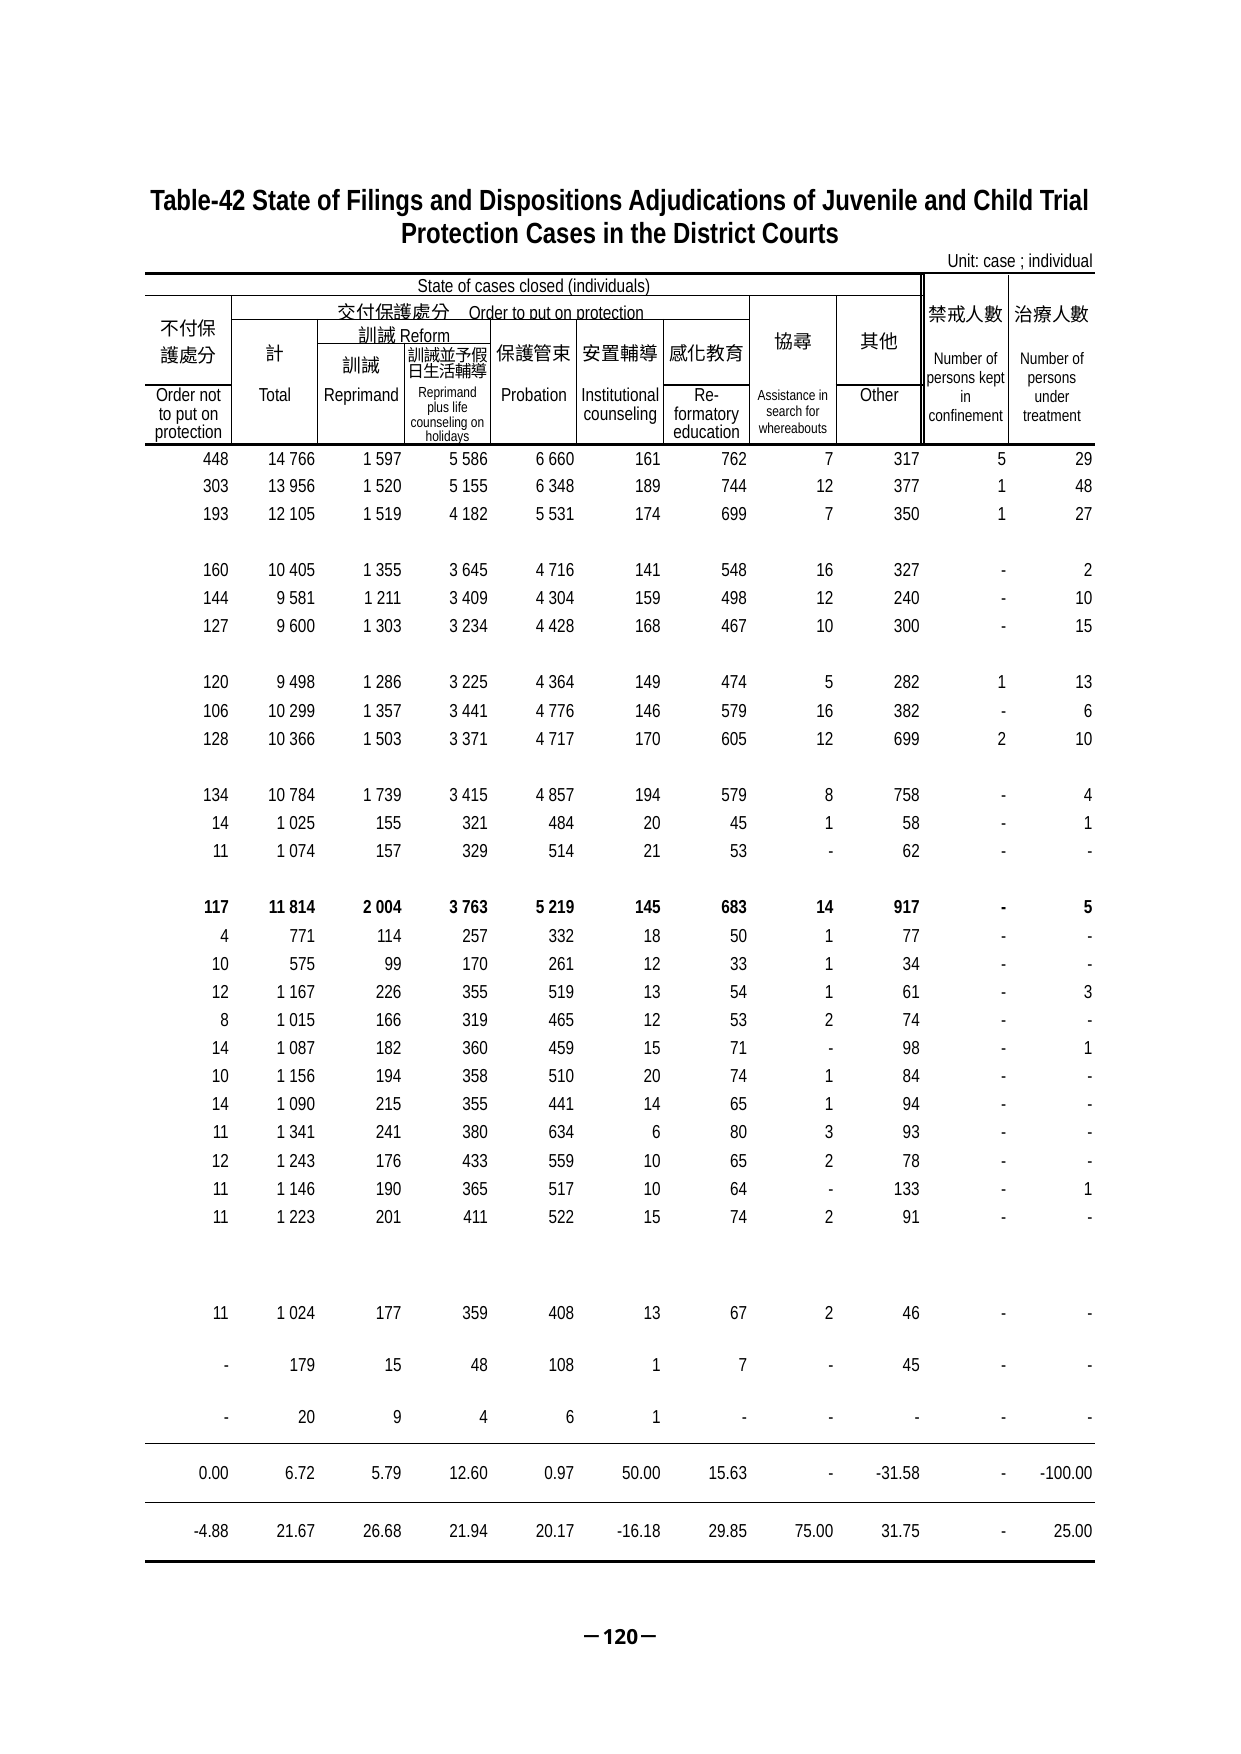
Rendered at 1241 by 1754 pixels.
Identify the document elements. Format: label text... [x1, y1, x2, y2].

table_cell 15.63 [663, 1444, 749, 1502]
table_cell 34 [836, 950, 922, 978]
table_cell [231, 1259, 318, 1287]
table_cell Reprimand [318, 384, 404, 443]
table_cell 10 [750, 612, 836, 640]
table_cell 1 [1009, 809, 1095, 837]
table_cell 58 [836, 809, 922, 837]
table_cell 13 [1009, 668, 1095, 696]
table_cell 6 660 [491, 446, 577, 471]
table_cell 517 [491, 1175, 577, 1203]
table_cell 46 [836, 1287, 922, 1339]
table_cell 4 717 [491, 725, 577, 753]
table_cell 190 [318, 1175, 404, 1203]
table_cell 1 [750, 1062, 836, 1090]
table_cell 21.67 [231, 1503, 318, 1560]
table_cell [318, 753, 404, 781]
table_cell 300 [836, 612, 922, 640]
table_cell 355 [404, 1090, 491, 1118]
table_cell 3 [1009, 978, 1095, 1006]
table_cell 14 [750, 893, 836, 921]
table_cell 1 [1009, 1175, 1095, 1203]
table_cell 261 [491, 950, 577, 978]
table_cell 2 [750, 1006, 836, 1034]
table_cell - [922, 1146, 1009, 1174]
table_cell 5 219 [491, 893, 577, 921]
table_cell 4 [145, 921, 231, 949]
table_cell 408 [491, 1287, 577, 1339]
table_cell 2 [922, 725, 1009, 753]
table_cell 771 [231, 921, 318, 949]
table_cell - [922, 1006, 1009, 1034]
table_cell [750, 528, 836, 556]
table_cell 355 [404, 978, 491, 1006]
table_cell 519 [491, 978, 577, 1006]
table_cell - [922, 1339, 1009, 1391]
table_cell 1 520 [318, 471, 404, 499]
table_cell 13 956 [231, 471, 318, 499]
table_cell 170 [577, 725, 663, 753]
table_cell 917 [836, 893, 922, 921]
table_cell 1 015 [231, 1006, 318, 1034]
table_cell [577, 528, 663, 556]
table_cell 1 156 [231, 1062, 318, 1090]
table_cell [491, 528, 577, 556]
table_cell 215 [318, 1090, 404, 1118]
table_cell [577, 1231, 663, 1259]
table_cell 5 586 [404, 446, 491, 471]
table_cell 7 [750, 500, 836, 528]
table_cell 382 [836, 696, 922, 724]
table_cell 5 [922, 446, 1009, 471]
table_cell - [1009, 837, 1095, 865]
table_cell [663, 1259, 749, 1287]
table_cell 15 [577, 1203, 663, 1231]
table_cell [145, 865, 231, 893]
table_cell 4 [1009, 781, 1095, 809]
table_cell 134 [145, 781, 231, 809]
table_cell 安置輔導 [577, 320, 663, 384]
table_cell 0.97 [491, 1444, 577, 1502]
table_cell -100.00 [1009, 1444, 1095, 1502]
table_cell [1009, 640, 1095, 668]
table_cell 1 [750, 921, 836, 949]
table_cell 317 [836, 446, 922, 471]
table_cell Assistance in search for whereabouts [750, 384, 836, 443]
table_cell 12 [577, 950, 663, 978]
table_cell 訓誡並予假日生活輔導 [405, 344, 490, 384]
table_cell Other [837, 386, 920, 443]
table_cell 11 [145, 1287, 231, 1339]
table_cell 31.75 [836, 1503, 922, 1560]
table_cell 484 [491, 809, 577, 837]
table_cell 10 [1009, 725, 1095, 753]
table_cell 332 [491, 921, 577, 949]
table_cell 174 [577, 500, 663, 528]
table_cell 20.17 [491, 1503, 577, 1560]
table_cell 117 [145, 893, 231, 921]
table_cell 1 [577, 1339, 663, 1391]
table_cell 74 [663, 1062, 749, 1090]
table_cell Re- formatory education [664, 386, 749, 443]
table_cell 交付保護處分 Order to put on protection [232, 296, 749, 319]
table_cell - [922, 584, 1009, 612]
table_cell 29.85 [663, 1503, 749, 1560]
table_cell 1 223 [231, 1203, 318, 1231]
table_cell 65 [663, 1146, 749, 1174]
table_cell 514 [491, 837, 577, 865]
table_cell 保護管束 [491, 320, 576, 384]
table_cell 1 [750, 809, 836, 837]
table_cell 71 [663, 1034, 749, 1062]
table_cell - [1009, 1006, 1095, 1034]
table_cell - [922, 1118, 1009, 1146]
table_cell 605 [663, 725, 749, 753]
table_cell 62 [836, 837, 922, 865]
table_cell 683 [663, 893, 749, 921]
table_cell - [922, 978, 1009, 1006]
table_cell 1 [750, 1090, 836, 1118]
table_cell 3 763 [404, 893, 491, 921]
table_cell 不付保 護處分 [145, 296, 231, 384]
table_cell 2 [750, 1203, 836, 1231]
table_cell [231, 1231, 318, 1259]
table_cell [318, 1259, 404, 1287]
table_cell 12 [750, 471, 836, 499]
table_cell [1009, 528, 1095, 556]
table_cell 98 [836, 1034, 922, 1062]
table_cell 12 [750, 725, 836, 753]
table_cell 359 [404, 1287, 491, 1339]
table_cell 1 503 [318, 725, 404, 753]
table_cell - [1009, 921, 1095, 949]
table_cell 498 [663, 584, 749, 612]
table_cell 8 [750, 781, 836, 809]
table_cell 182 [318, 1034, 404, 1062]
table_cell - [922, 696, 1009, 724]
table_cell 176 [318, 1146, 404, 1174]
table_cell - [1009, 1287, 1095, 1339]
table_cell - [922, 1203, 1009, 1231]
table_cell [145, 640, 231, 668]
table_cell 訓誡 [318, 344, 404, 384]
table_cell - [922, 1391, 1009, 1443]
table_cell - [663, 1391, 749, 1443]
table_cell 9 581 [231, 584, 318, 612]
table_cell 1 074 [231, 837, 318, 865]
table_cell - [1009, 1118, 1095, 1146]
table_cell [1009, 753, 1095, 781]
table_cell [750, 753, 836, 781]
table_cell - [922, 950, 1009, 978]
table_cell - [750, 1175, 836, 1203]
table_cell 29 [1009, 446, 1095, 471]
table_cell [491, 1259, 577, 1287]
table_cell 1 [577, 1391, 663, 1443]
table_cell 1 243 [231, 1146, 318, 1174]
table_header 禁戒人數 Number of persons kept in confinement [925, 274, 1008, 443]
table_cell 74 [663, 1203, 749, 1231]
table_cell [491, 753, 577, 781]
table_cell 75.00 [750, 1503, 836, 1560]
table_cell [145, 753, 231, 781]
table_cell [750, 865, 836, 893]
table_cell - [1009, 1391, 1095, 1443]
table_cell 474 [663, 668, 749, 696]
table_cell [922, 640, 1009, 668]
table_cell 訓誡Reform [318, 320, 490, 342]
table_cell 其他 [837, 296, 920, 384]
table_cell [491, 640, 577, 668]
table_cell 1 355 [318, 556, 404, 584]
table_cell - [1009, 950, 1095, 978]
table_cell 194 [577, 781, 663, 809]
table_cell - [922, 837, 1009, 865]
table_cell 522 [491, 1203, 577, 1231]
table_cell [491, 1231, 577, 1259]
table_cell [836, 1231, 922, 1259]
table_cell [1009, 1231, 1095, 1259]
table_cell 74 [836, 1006, 922, 1034]
table_cell 241 [318, 1118, 404, 1146]
table_cell 48 [1009, 471, 1095, 499]
table_cell 114 [318, 921, 404, 949]
table_cell 80 [663, 1118, 749, 1146]
table_cell 758 [836, 781, 922, 809]
table_cell - [750, 1034, 836, 1062]
table_cell 15 [577, 1034, 663, 1062]
table_cell 160 [145, 556, 231, 584]
table_cell 5 [1009, 893, 1095, 921]
table_cell 45 [836, 1339, 922, 1391]
table_cell 177 [318, 1287, 404, 1339]
table_cell [404, 865, 491, 893]
table_cell - [922, 781, 1009, 809]
table_cell 3 645 [404, 556, 491, 584]
table_cell 145 [577, 893, 663, 921]
table_cell 協尋 [750, 296, 836, 384]
table_cell 166 [318, 1006, 404, 1034]
table_cell 168 [577, 612, 663, 640]
table_cell 50.00 [577, 1444, 663, 1502]
table_cell 194 [318, 1062, 404, 1090]
table_cell - [1009, 1062, 1095, 1090]
table_cell [404, 528, 491, 556]
table_cell 15 [1009, 612, 1095, 640]
table_cell [922, 1259, 1009, 1287]
table_cell [663, 1231, 749, 1259]
table_cell 7 [750, 446, 836, 471]
table_cell 10 [577, 1175, 663, 1203]
table_cell 25.00 [1009, 1503, 1095, 1560]
table_cell 3 [750, 1118, 836, 1146]
table_cell 6 [491, 1391, 577, 1443]
table_cell 257 [404, 921, 491, 949]
table_cell 14 [577, 1090, 663, 1118]
table_cell [836, 528, 922, 556]
table_cell - [922, 921, 1009, 949]
table_cell 5.79 [318, 1444, 404, 1502]
table_cell 201 [318, 1203, 404, 1231]
table_cell 20 [231, 1391, 318, 1443]
table_cell 11 [145, 1175, 231, 1203]
table_cell [836, 865, 922, 893]
table_cell - [922, 556, 1009, 584]
table_cell - [750, 837, 836, 865]
table_cell 1 [750, 978, 836, 1006]
table_cell [750, 640, 836, 668]
table_cell 13 [577, 978, 663, 1006]
table_cell 93 [836, 1118, 922, 1146]
table_cell [231, 528, 318, 556]
table_cell 144 [145, 584, 231, 612]
table_cell 84 [836, 1062, 922, 1090]
table_cell [318, 1231, 404, 1259]
table_cell - [750, 1444, 836, 1502]
table_cell 548 [663, 556, 749, 584]
table_cell -4.88 [145, 1503, 231, 1560]
table_cell 11 814 [231, 893, 318, 921]
table_cell 21 [577, 837, 663, 865]
table_cell 11 [145, 1118, 231, 1146]
table_cell 12.60 [404, 1444, 491, 1502]
table_cell 20 [577, 1062, 663, 1090]
table_cell 53 [663, 837, 749, 865]
table_cell 377 [836, 471, 922, 499]
table_cell - [922, 1175, 1009, 1203]
table_cell [663, 753, 749, 781]
table_cell 12 [750, 584, 836, 612]
table_cell 0.00 [145, 1444, 231, 1502]
table_cell 327 [836, 556, 922, 584]
table_cell 5 155 [404, 471, 491, 499]
table_cell 16 [750, 556, 836, 584]
table_cell 50 [663, 921, 749, 949]
table_cell [577, 640, 663, 668]
table_cell 1 357 [318, 696, 404, 724]
table_cell 78 [836, 1146, 922, 1174]
text Unit: case ; individual [148, 250, 1092, 272]
table_cell [922, 528, 1009, 556]
table_cell [1009, 865, 1095, 893]
table_cell 67 [663, 1287, 749, 1339]
table_cell 1 167 [231, 978, 318, 1006]
table_cell [231, 753, 318, 781]
table_cell 4 304 [491, 584, 577, 612]
table_cell - [922, 1090, 1009, 1118]
table_cell 94 [836, 1090, 922, 1118]
table_cell 9 498 [231, 668, 318, 696]
table_cell 4 776 [491, 696, 577, 724]
table_cell 634 [491, 1118, 577, 1146]
table_cell [663, 640, 749, 668]
table_cell 579 [663, 696, 749, 724]
table_cell [922, 1231, 1009, 1259]
table_cell - [1009, 1203, 1095, 1231]
table_cell [491, 865, 577, 893]
table_cell 762 [663, 446, 749, 471]
table_cell 11 [145, 1203, 231, 1231]
table_cell 9 [318, 1391, 404, 1443]
table_cell 14 [145, 809, 231, 837]
table_cell 5 [750, 668, 836, 696]
table_cell - [922, 1503, 1009, 1560]
table_cell 459 [491, 1034, 577, 1062]
table_cell 11 [145, 837, 231, 865]
table_cell 14 [145, 1090, 231, 1118]
table_cell 1 [1009, 1034, 1095, 1062]
table_cell 189 [577, 471, 663, 499]
table_cell [750, 1259, 836, 1287]
table_cell 3 409 [404, 584, 491, 612]
table_cell [577, 865, 663, 893]
table_cell 10 366 [231, 725, 318, 753]
table_cell 54 [663, 978, 749, 1006]
table_cell 4 182 [404, 500, 491, 528]
table_cell 465 [491, 1006, 577, 1034]
table_cell 226 [318, 978, 404, 1006]
table_cell 319 [404, 1006, 491, 1034]
table_cell [1009, 1259, 1095, 1287]
table_cell 48 [404, 1339, 491, 1391]
table_cell 4 428 [491, 612, 577, 640]
table_cell - [922, 1444, 1009, 1502]
table_cell 27 [1009, 500, 1095, 528]
table_cell 2 [1009, 556, 1095, 584]
table_cell 4 [404, 1391, 491, 1443]
table_cell 127 [145, 612, 231, 640]
table_cell [145, 1259, 231, 1287]
table_cell 4 364 [491, 668, 577, 696]
table_cell 2 [750, 1287, 836, 1339]
table_cell 3 234 [404, 612, 491, 640]
table_cell [663, 528, 749, 556]
table_cell -31.58 [836, 1444, 922, 1502]
table_cell Order not to put on protection [145, 386, 231, 443]
table_cell 3 415 [404, 781, 491, 809]
table_cell 9 600 [231, 612, 318, 640]
table_cell 10 [145, 1062, 231, 1090]
table_cell 467 [663, 612, 749, 640]
table_cell 8 [145, 1006, 231, 1034]
table_cell 1 146 [231, 1175, 318, 1203]
table_cell 6 [577, 1118, 663, 1146]
table_cell 161 [577, 446, 663, 471]
table_cell 1 286 [318, 668, 404, 696]
table_cell 77 [836, 921, 922, 949]
table_cell [231, 865, 318, 893]
table_header State of cases closed (individuals) [145, 275, 920, 295]
table_cell [318, 640, 404, 668]
table_cell [663, 865, 749, 893]
table_cell 64 [663, 1175, 749, 1203]
table_cell 12 [577, 1006, 663, 1034]
table_cell - [922, 1034, 1009, 1062]
table_cell Probation [491, 384, 576, 443]
table_cell - [922, 1062, 1009, 1090]
table_cell 510 [491, 1062, 577, 1090]
table_cell 61 [836, 978, 922, 1006]
table_cell 1 [922, 500, 1009, 528]
table_cell - [750, 1391, 836, 1443]
table_cell 1 [922, 668, 1009, 696]
table_cell Reprimand plus life counseling on holidays [405, 384, 490, 443]
table_cell 4 716 [491, 556, 577, 584]
table_cell - [1009, 1339, 1095, 1391]
table_cell 6.72 [231, 1444, 318, 1502]
table_cell 1 [922, 471, 1009, 499]
table_cell 1 024 [231, 1287, 318, 1339]
table_cell [145, 1231, 231, 1259]
table_cell 108 [491, 1339, 577, 1391]
table_cell 411 [404, 1203, 491, 1231]
table_cell 559 [491, 1146, 577, 1174]
table_cell 579 [663, 781, 749, 809]
table_cell 10 784 [231, 781, 318, 809]
table_cell 179 [231, 1339, 318, 1391]
table_cell Institutional counseling [577, 384, 663, 443]
table_cell 149 [577, 668, 663, 696]
table_cell 1 597 [318, 446, 404, 471]
table_cell 65 [663, 1090, 749, 1118]
table_cell 10 405 [231, 556, 318, 584]
table_cell 321 [404, 809, 491, 837]
table_cell [318, 528, 404, 556]
text Table-42 State of Filings and Dispositions Adjudications of Juvenile and Child Trial Protection Cases in the District Courts [148, 183, 1092, 250]
table_cell 282 [836, 668, 922, 696]
table_cell 360 [404, 1034, 491, 1062]
table_cell 575 [231, 950, 318, 978]
table_cell 3 371 [404, 725, 491, 753]
table_cell 6 348 [491, 471, 577, 499]
table_cell [836, 1259, 922, 1287]
table_cell 2 [750, 1146, 836, 1174]
table_cell 4 857 [491, 781, 577, 809]
table_cell [231, 640, 318, 668]
table_cell 14 766 [231, 446, 318, 471]
table_cell - [922, 809, 1009, 837]
table_cell 16 [750, 696, 836, 724]
table_cell 699 [836, 725, 922, 753]
table_cell 141 [577, 556, 663, 584]
table_cell 155 [318, 809, 404, 837]
table_cell 53 [663, 1006, 749, 1034]
table_cell 26.68 [318, 1503, 404, 1560]
table_cell 1 211 [318, 584, 404, 612]
table_cell 2 004 [318, 893, 404, 921]
table_cell 1 [750, 950, 836, 978]
table_cell 170 [404, 950, 491, 978]
table_cell 146 [577, 696, 663, 724]
table_cell 1 303 [318, 612, 404, 640]
table_cell 10 [1009, 584, 1095, 612]
table_cell 240 [836, 584, 922, 612]
table_cell 433 [404, 1146, 491, 1174]
table_cell 106 [145, 696, 231, 724]
table_cell [836, 753, 922, 781]
table_cell 10 299 [231, 696, 318, 724]
table_cell [404, 1259, 491, 1287]
table_cell 感化教育 [664, 320, 749, 384]
table_cell 12 105 [231, 500, 318, 528]
table_cell 1 025 [231, 809, 318, 837]
table_cell 1 090 [231, 1090, 318, 1118]
table_header 治療人數 Number of persons under treatment [1009, 274, 1095, 443]
table_cell 699 [663, 500, 749, 528]
table_cell - [750, 1339, 836, 1391]
table_cell 12 [145, 1146, 231, 1174]
table_cell 12 [145, 978, 231, 1006]
table_cell 14 [145, 1034, 231, 1062]
table_cell [836, 640, 922, 668]
table_cell 128 [145, 725, 231, 753]
table_cell 744 [663, 471, 749, 499]
table_cell [750, 1231, 836, 1259]
table_cell 45 [663, 809, 749, 837]
table_cell 10 [145, 950, 231, 978]
table_cell 3 441 [404, 696, 491, 724]
table_cell 3 225 [404, 668, 491, 696]
table_cell 1 087 [231, 1034, 318, 1062]
table_cell - [1009, 1146, 1095, 1174]
table_cell - [836, 1391, 922, 1443]
table_cell [145, 528, 231, 556]
table_cell 159 [577, 584, 663, 612]
table_cell 13 [577, 1287, 663, 1339]
table_cell [577, 753, 663, 781]
table_cell 1 341 [231, 1118, 318, 1146]
table_cell 99 [318, 950, 404, 978]
table_cell 329 [404, 837, 491, 865]
table_cell 120 [145, 668, 231, 696]
table_cell 380 [404, 1118, 491, 1146]
table_cell [922, 753, 1009, 781]
table_cell 365 [404, 1175, 491, 1203]
table_cell - [922, 1287, 1009, 1339]
table_cell 5 531 [491, 500, 577, 528]
table_cell [922, 865, 1009, 893]
table_cell 10 [577, 1146, 663, 1174]
table_cell [404, 753, 491, 781]
table_cell 303 [145, 471, 231, 499]
table_cell 91 [836, 1203, 922, 1231]
table_cell 計 [232, 320, 317, 384]
table_cell - [922, 612, 1009, 640]
table_cell 157 [318, 837, 404, 865]
table_cell 350 [836, 500, 922, 528]
table_cell 20 [577, 809, 663, 837]
table_cell [318, 865, 404, 893]
table_cell 6 [1009, 696, 1095, 724]
table_cell [577, 1259, 663, 1287]
table_cell 193 [145, 500, 231, 528]
table_cell 358 [404, 1062, 491, 1090]
table_cell - [922, 893, 1009, 921]
table_cell Total [232, 384, 317, 443]
table_cell 18 [577, 921, 663, 949]
table_cell [404, 1231, 491, 1259]
table_cell 133 [836, 1175, 922, 1203]
table_cell 21.94 [404, 1503, 491, 1560]
table_cell 448 [145, 446, 231, 471]
table_cell -16.18 [577, 1503, 663, 1560]
table_cell 1 519 [318, 500, 404, 528]
table_cell - [145, 1339, 231, 1391]
table_cell 1 739 [318, 781, 404, 809]
table_cell - [145, 1391, 231, 1443]
table_cell - [1009, 1090, 1095, 1118]
table_cell [404, 640, 491, 668]
table_cell 33 [663, 950, 749, 978]
table_cell 441 [491, 1090, 577, 1118]
table_cell 15 [318, 1339, 404, 1391]
table_cell 7 [663, 1339, 749, 1391]
